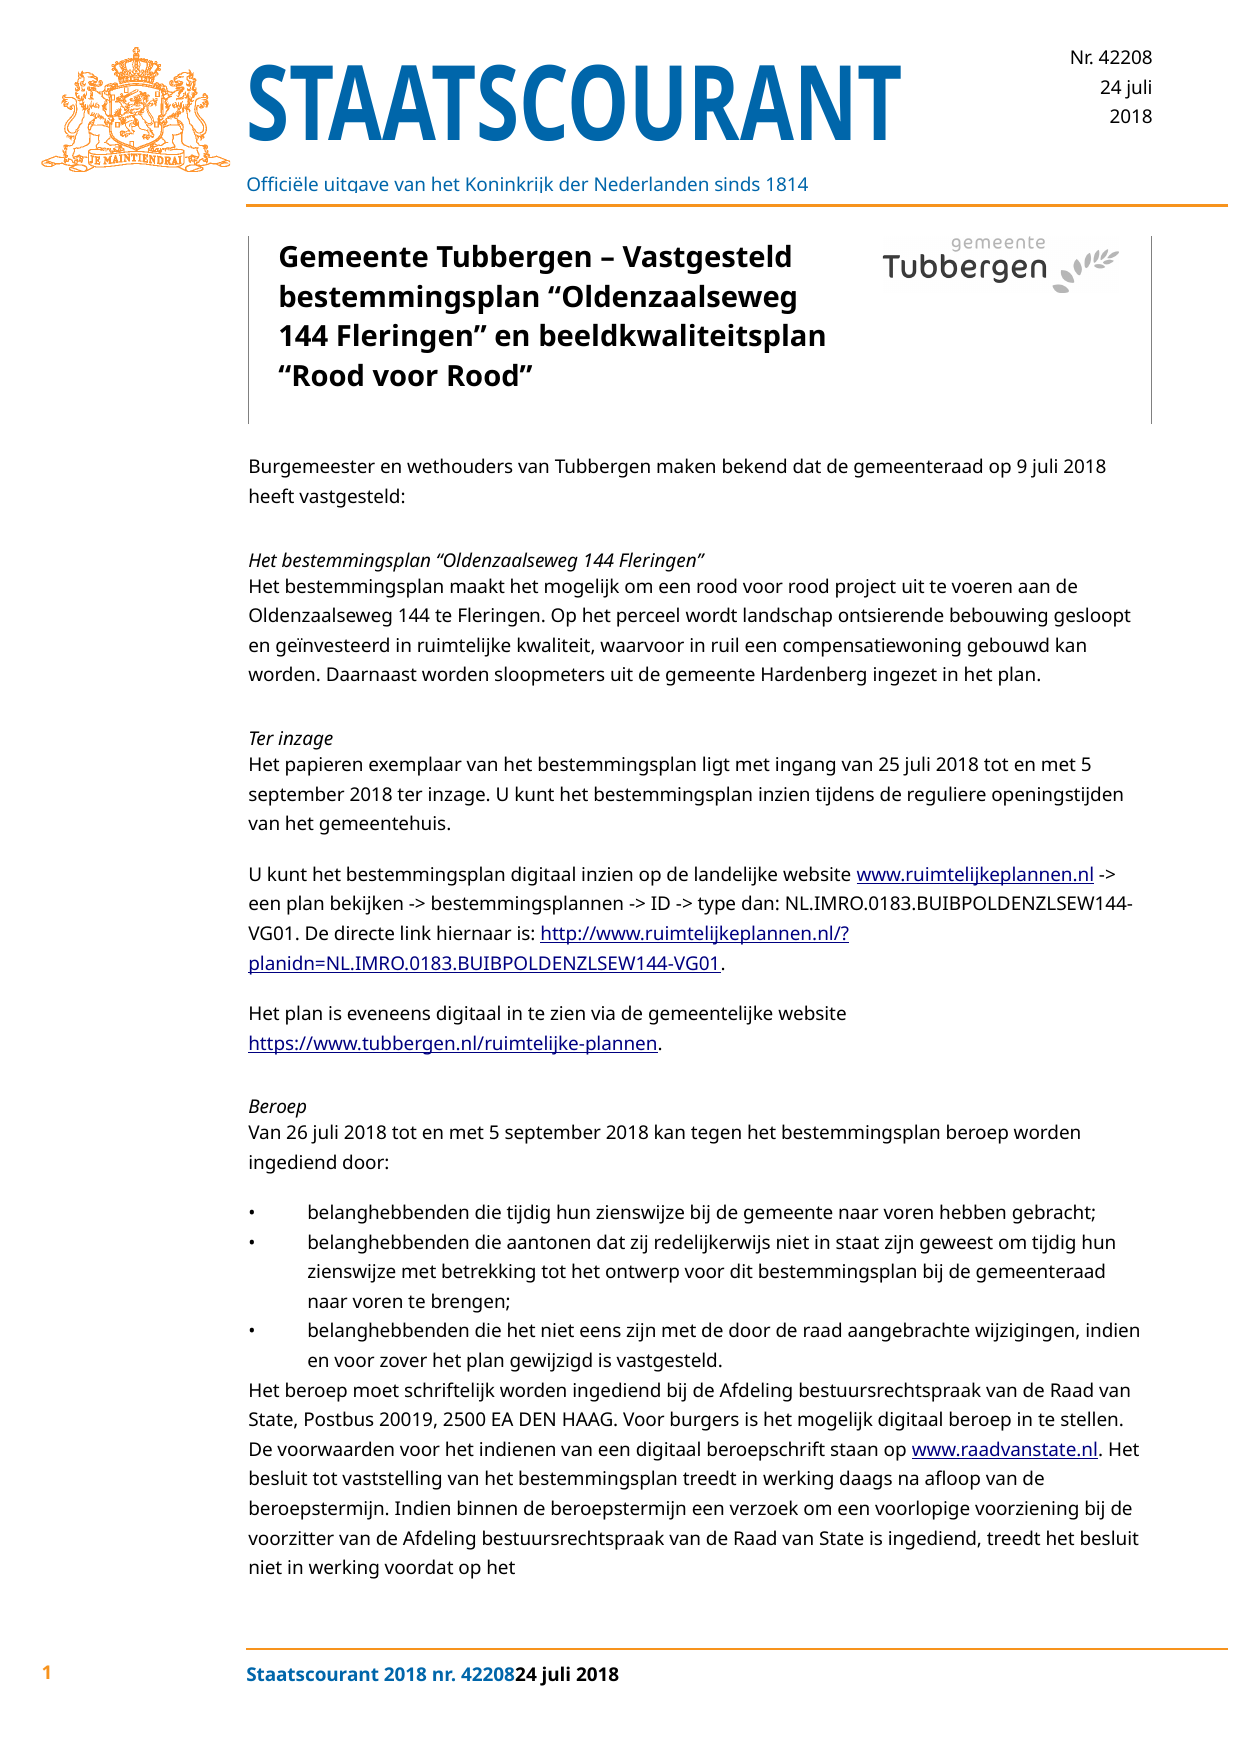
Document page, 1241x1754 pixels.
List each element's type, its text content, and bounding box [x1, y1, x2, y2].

picture [41, 47, 231, 172]
text Het beroep moet schriftelijk worden ingediend bij de Afdeling bestuursrechtspraak van de Raad van State, Postbus 20019, 2500 EA DEN HAAG. Voor burgers is het mogelijk digitaal beroep in te stellen. De voorwaarden voor het indienen van een digitaal beroepschrift staan op www.raadvanstate.nl. Het besluit tot vaststelling van het bestemmingsplan treedt in werking daags na afloop van de beroepstermijn. Indien binnen de beroepstermijn een verzoek om een voorlopige voorziening bij de voorzitter van de Afdeling bestuursrechtspraak van de Raad van State is ingediend, treedt het besluit niet in werking voordat op het [248, 1377, 1152, 1580]
table_header [850, 236, 1151, 424]
text Van 26 juli 2018 tot en met 5 september 2018 kan tegen het bestemmingsplan beroep worden ingediend door: [248, 1119, 1152, 1175]
list belanghebbenden die tijdig hun zienswijze bij de gemeente naar voren hebben gebracht; [248, 1199, 1152, 1225]
text Het bestemmingsplan maakt het mogelijk om een rood voor rood project uit te voeren aan de Oldenzaalseweg 144 te Fleringen. Op het perceel wordt landschap ontsierende bebouwing gesloopt en geïnvesteerd in ruimtelijke kwaliteit, waarvoor in ruil een compensatiewoning gebouwd kan worden. Daarnaast worden sloopmeters uit de gemeente Hardenberg ingezet in het plan. [248, 573, 1152, 687]
picture [882, 236, 1119, 293]
text Het papieren exemplaar van het bestemmingsplan ligt met ingang van 25 juli 2018 tot en met 5 september 2018 ter inzage. U kunt het bestemmingsplan inzien tijdens de reguliere openingstijden van het gemeentehuis. [248, 751, 1152, 836]
text U kunt het bestemmingsplan digitaal inzien op de landelijke website www.ruimtelijkeplannen.nl -> een plan bekijken -> bestemmingsplannen -> ID -> type dan: NL.IMRO.0183.BUIBPOLDENZLSEW144-VG01. De directe link hiernaar is: http://www.ruimtelijkeplannen.nl/?planidn=NL.IMRO.0183.BUIBPOLDENZLSEW144-VG01. [248, 861, 1152, 975]
text Burgemeester en wethouders van Tubbergen maken bekend dat de gemeenteraad op 9 juli 2018 heeft vastgesteld: [248, 454, 1152, 509]
table_header Gemeente Tubbergen – Vastgesteld bestemmingsplan “Oldenzaalseweg 144 Fleringen” en beeldkwaliteitsplan “Rood voor Rood” [249, 236, 850, 424]
text Het plan is eveneens digitaal in te zien via de gemeentelijke website https://www.tubbergen.nl/ruimtelijke-plannen. [248, 1000, 1152, 1055]
list belanghebbenden die aantonen dat zij redelijkerwijs niet in staat zijn geweest om tijdig hun zienswijze met betrekking tot het ontwerp voor dit bestemmingsplan bij de gemeenteraad naar voren te brengen; [248, 1229, 1152, 1314]
text Beroep [248, 1094, 1152, 1119]
list belanghebbenden die het niet eens zijn met de door de raad aangebrachte wijzigingen, indien en voor zover het plan gewijzigd is vastgesteld. [248, 1318, 1152, 1373]
text Ter inzage [248, 726, 1152, 751]
text Het bestemmingsplan “Oldenzaalseweg 144 Fleringen” [248, 547, 1152, 573]
